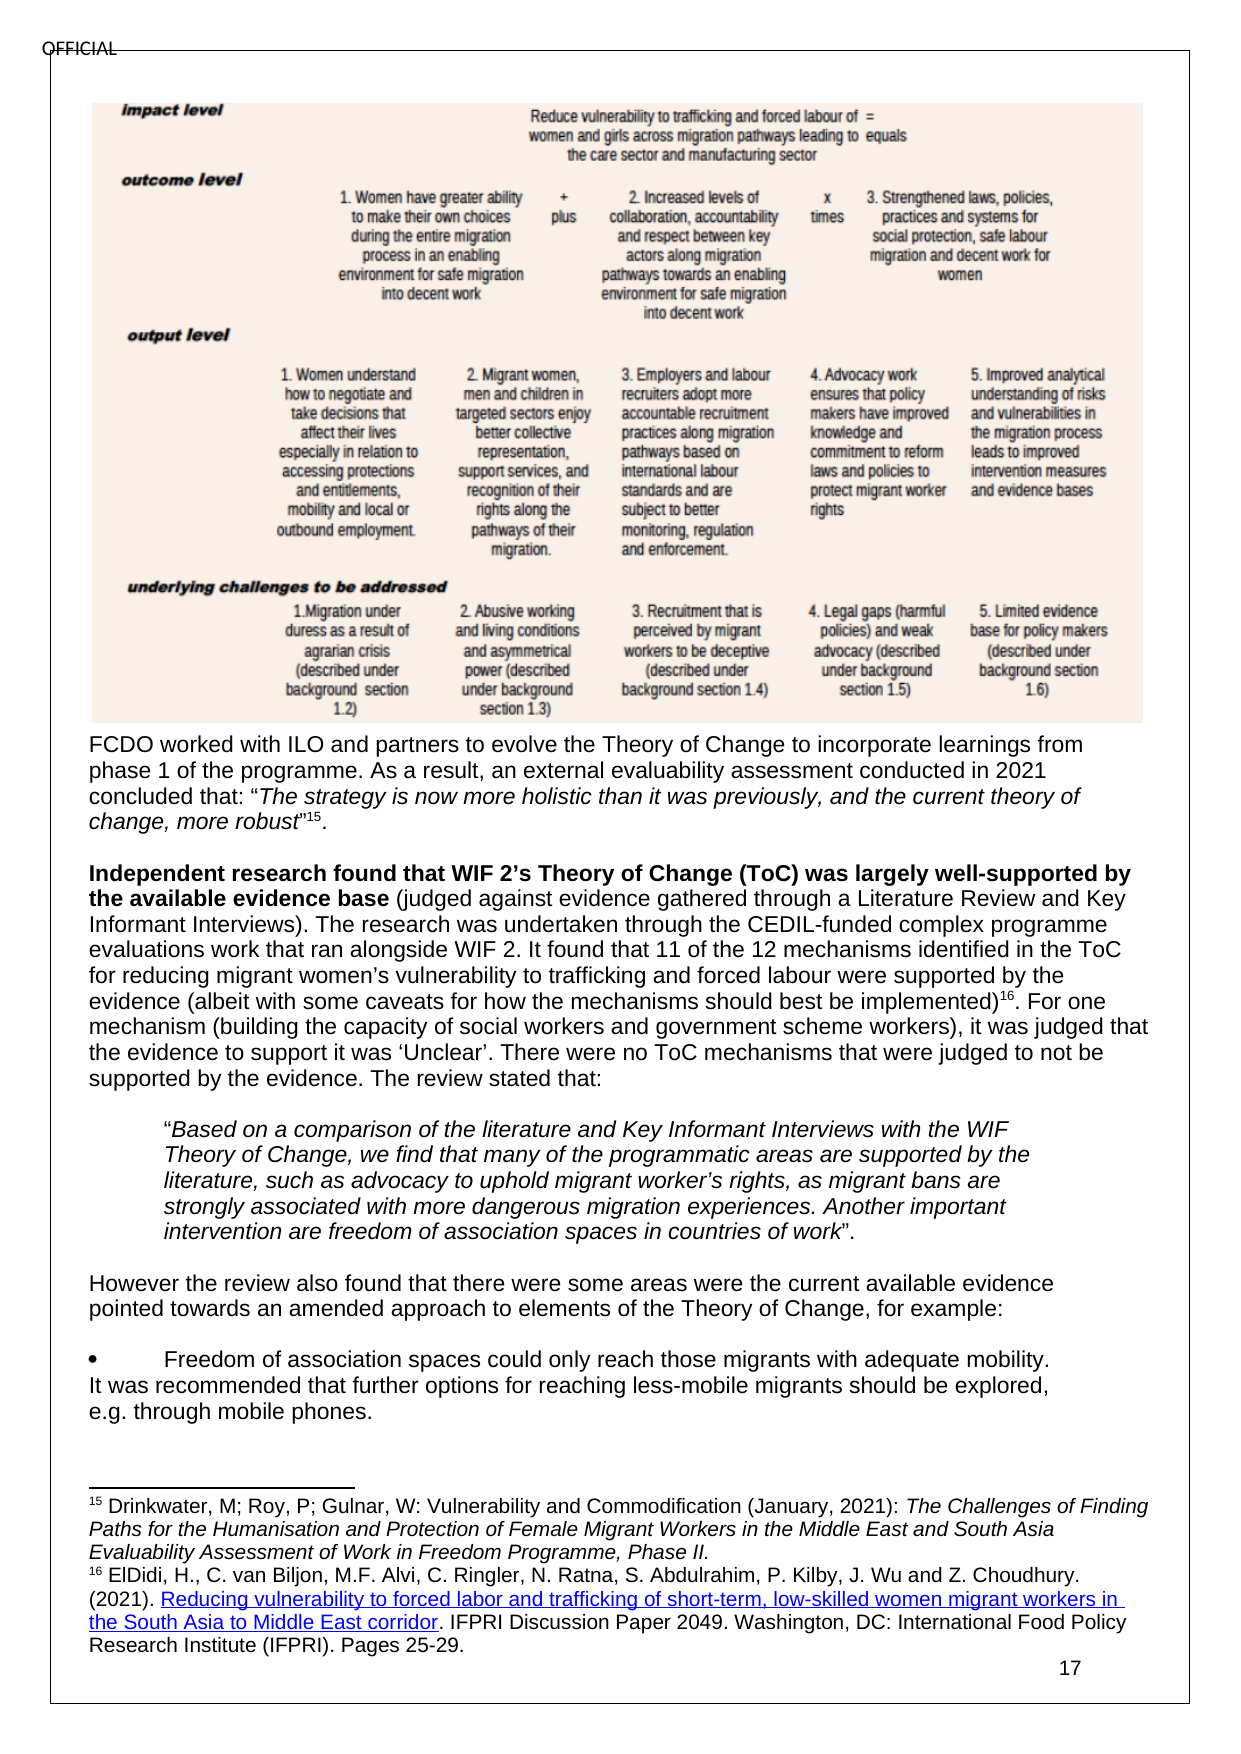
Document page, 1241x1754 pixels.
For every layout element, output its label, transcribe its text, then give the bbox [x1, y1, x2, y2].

text Independent research found that WIF 2’s Theory of Change (ToC) was largely well-supported by the available evidence base (judged against evidence gathered through a Literature Review and Key Informant Interviews). The research was undertaken through the CEDIL-funded complex programme evaluations work that ran alongside WIF 2. It found that 11 of the 12 mechanisms identified in the ToC for reducing migrant women’s vulnerability to trafficking and forced labour were supported by the evidence (albeit with some caveats for how the mechanisms should best be implemented). For one mechanism (building the capacity of social workers and government scheme workers), it was judged that the evidence to support it was ‘Unclear’. There were no ToC mechanisms that were judged to not be supported by the evidence. The review stated that: [89, 860, 1152, 1091]
text Drinkwater, M; Roy, P; Gulnar, W: Vulnerability and Commodification (January, 2021): The Challenges of Finding Paths for the Humanisation and Protection of Female Migrant Workers in the Middle East and South Asia Evaluability Assessment of Work in Freedom Programme, Phase II. [89, 1494, 1152, 1564]
text “Based on a comparison of the literature and Key Informant Interviews with the WIF Theory of Change, we find that many of the programmatic areas are supported by the literature, such as advocacy to uphold migrant worker’s rights, as migrant bans are strongly associated with more dangerous migration experiences. Another important intervention are freedom of association spaces in countries of work”. [164, 1116, 1063, 1244]
text ElDidi, H., C. van Biljon, M.F. Alvi, C. Ringler, N. Ratna, S. Abdulrahim, P. Kilby, J. Wu and Z. Choudhury. (2021). Reducing vulnerability to forced labor and trafficking of short-term, low-skilled women migrant workers in the South Asia to Middle East corridor. IFPRI Discussion Paper 2049. Washington, DC: International Food Policy Research Institute (IFPRI). Pages 25-29. [89, 1564, 1152, 1657]
text FCDO worked with ILO and partners to evolve the Theory of Change to incorporate learnings from phase 1 of the programme. As a result, an external evaluability assessment conducted in 2021 concluded that: “The strategy is now more holistic than it was previously, and the current theory of change, more robust”. [89, 732, 1152, 834]
text However the review also found that there were some areas were the current available evidence pointed towards an amended approach to elements of the Theory of Change, for example: [89, 1270, 1063, 1321]
picture [88, 101, 1083, 733]
list Freedom of association spaces could only reach those migrants with adequate mobility. It was recommended that further options for reaching less-mobile migrants should be explored, e.g. through mobile phones. [89, 1347, 1063, 1424]
